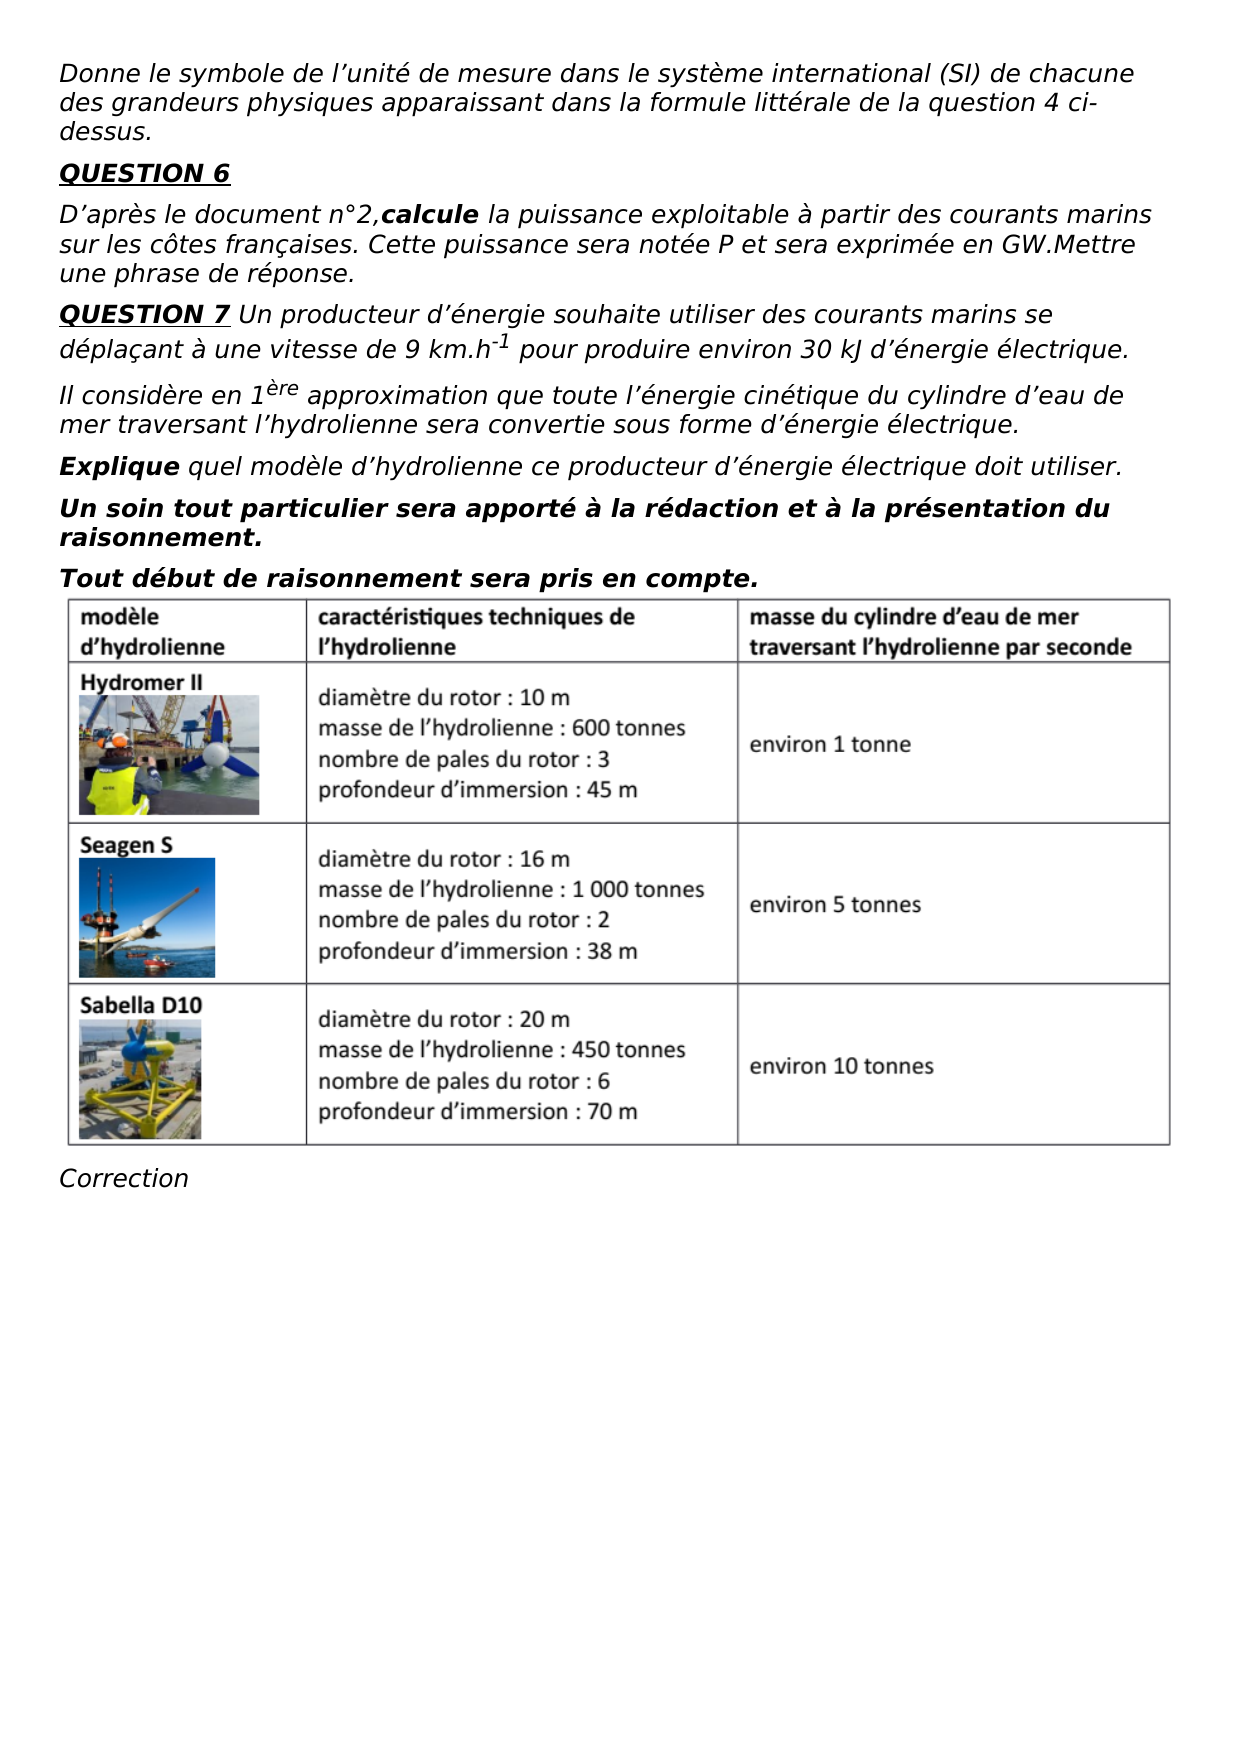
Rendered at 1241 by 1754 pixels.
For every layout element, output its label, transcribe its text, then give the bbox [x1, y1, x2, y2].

text Donne le symbole de l’unité de mesure dans le système international (SI) de chacune des grandeurs physiques apparaissant dans la formule littérale de la question 4 ci-dessus. [59, 59, 1181, 147]
text Un soin tout particulier sera apporté à la rédaction et à la présentation du raisonnement. [59, 494, 1181, 552]
text Correction [59, 1164, 1181, 1193]
picture [59, 593, 1182, 1152]
text QUESTION 7 Un producteur d’énergie souhaite utiliser des courants marins se déplaçant à une vitesse de 9 km.h-1 pour produire environ 30 kJ d’énergie électrique. [59, 301, 1181, 364]
text QUESTION 6 [59, 159, 1181, 188]
text Tout début de raisonnement sera pris en compte. [59, 565, 1181, 593]
text D’après le document n°2,calcule la puissance exploitable à partir des courants marins sur les côtes françaises. Cette puissance sera notée P et sera exprimée en GW.Mettre une phrase de réponse. [59, 201, 1181, 288]
text Explique quel modèle d’hydrolienne ce producteur d’énergie électrique doit utiliser. [59, 452, 1181, 481]
text Il considère en 1ère approximation que toute l’énergie cinétique du cylindre d’eau de mer traversant l’hydrolienne sera convertie sous forme d’énergie électrique. [59, 376, 1181, 440]
